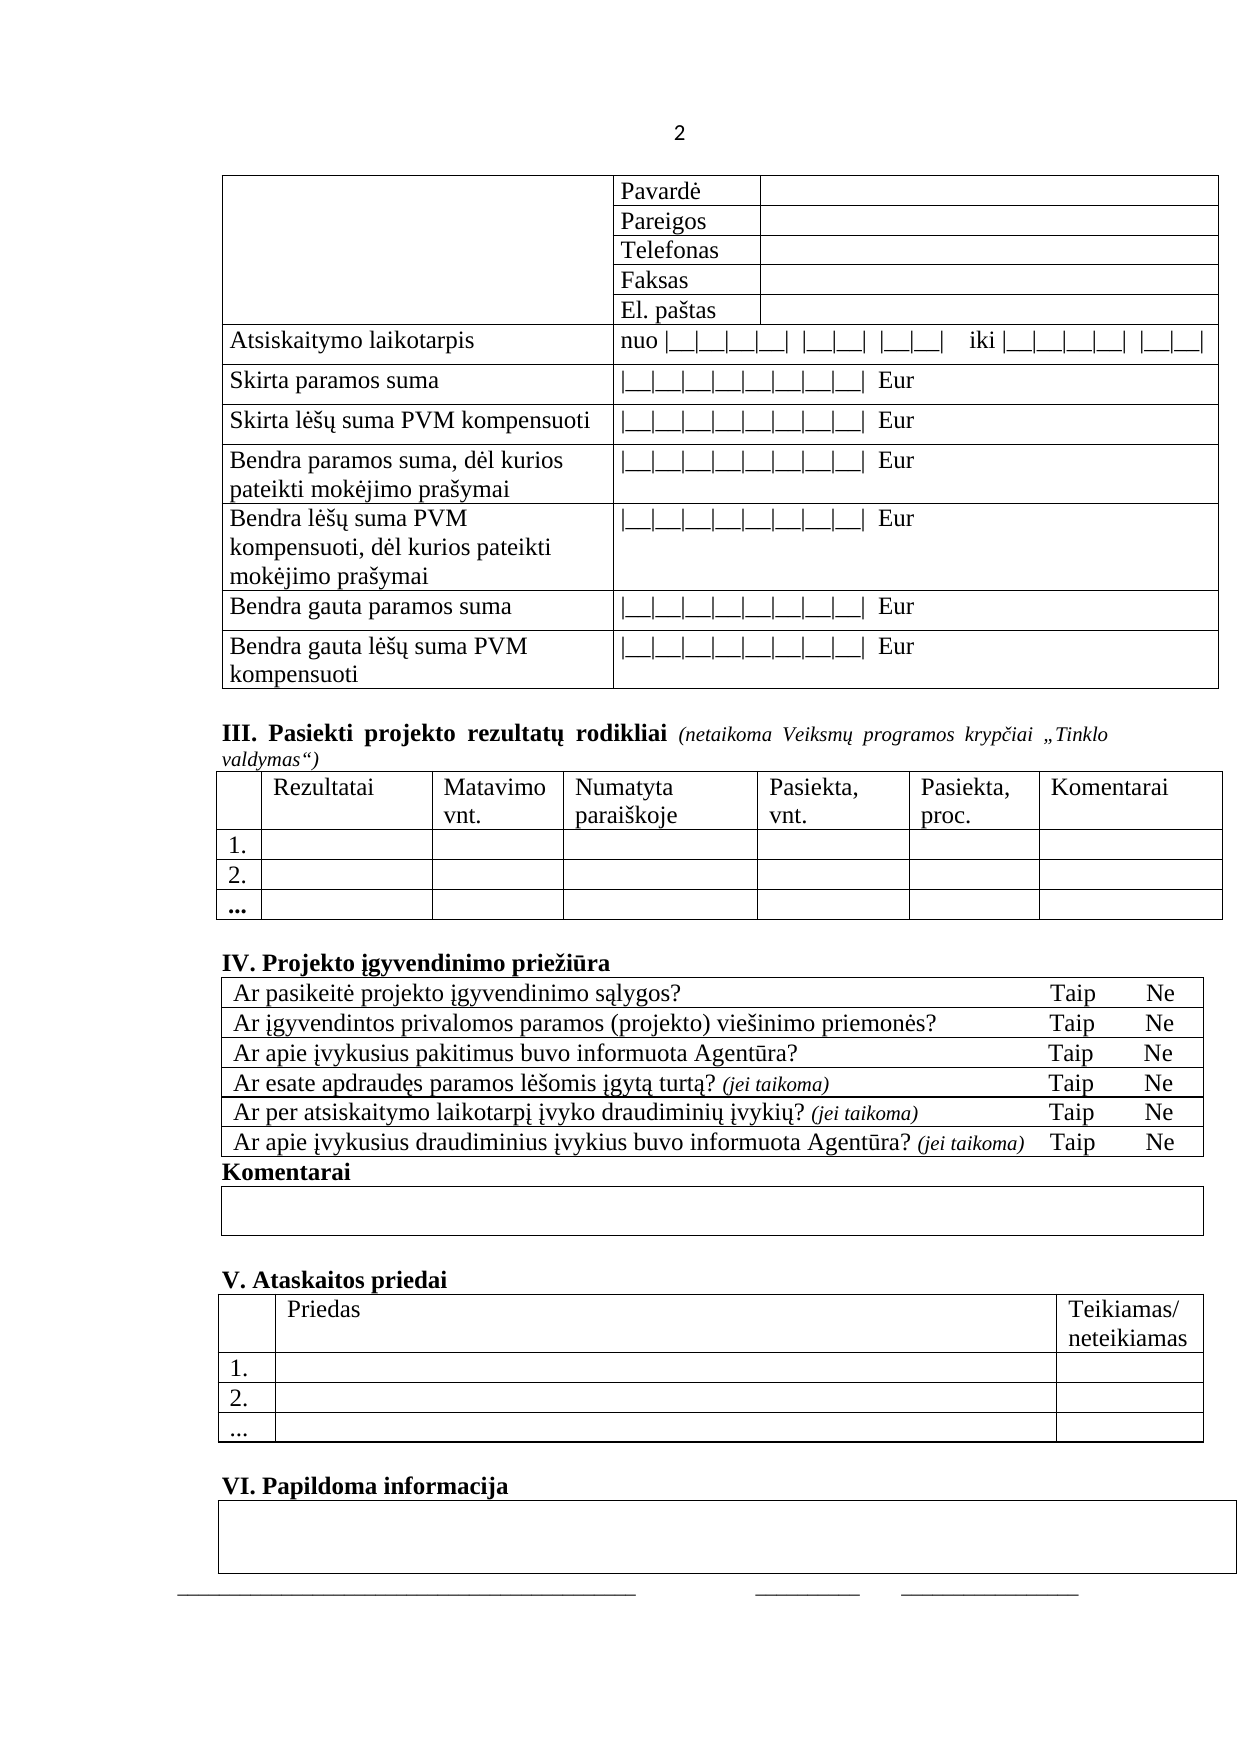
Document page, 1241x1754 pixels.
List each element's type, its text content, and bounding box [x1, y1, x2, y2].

table_cell [262, 890, 432, 919]
table_header [217, 772, 261, 829]
table_cell [761, 265, 1218, 294]
table_cell El. paštas [614, 295, 760, 324]
table_cell [761, 236, 1218, 264]
table_cell 1. [219, 1353, 275, 1382]
table_cell [433, 890, 563, 919]
table_cell [1057, 1413, 1203, 1441]
table_cell nuo |__|__|__|__| |__|__| |__|__| iki |__|__|__|__| |__|__| [614, 325, 1218, 364]
text III. Pasiekti projekto rezultatų rodikliai (netaikoma Veiksmų programos krypčiai „Tinklo valdymas“) [222, 718, 1111, 771]
table_cell [1040, 890, 1222, 919]
table_cell Bendra gauta paramos suma [223, 591, 613, 630]
table_cell [761, 295, 1218, 324]
table_cell [761, 206, 1218, 234]
table_cell [564, 830, 757, 859]
table_cell |__|__|__|__|__|__|__|__| Eur [614, 445, 1218, 502]
text IV. Projekto įgyvendinimo priežiūra [222, 948, 1181, 977]
table_cell Skirta lėšų suma PVM kompensuoti [223, 405, 613, 444]
table_cell Pavardė [614, 176, 760, 205]
table_cell 2. [217, 860, 261, 889]
text V. Ataskaitos priedai [222, 1265, 1181, 1293]
table_cell ... [217, 890, 261, 919]
table_cell [564, 860, 757, 889]
table_cell [910, 890, 1039, 919]
table_cell [433, 830, 563, 859]
table_header Priedas [276, 1295, 1056, 1352]
table_cell |__|__|__|__|__|__|__|__| Eur [614, 365, 1218, 404]
table_cell [758, 860, 909, 889]
table_cell Atsiskaitymo laikotarpis [223, 325, 613, 364]
table_cell [262, 830, 432, 859]
table_cell Skirta paramos suma [223, 365, 613, 404]
table_cell [1057, 1353, 1203, 1382]
table_cell |__|__|__|__|__|__|__|__| Eur [614, 405, 1218, 444]
table_cell Faksas [614, 265, 760, 294]
table_cell [910, 860, 1039, 889]
table_cell [276, 1413, 1056, 1441]
table_header [219, 1295, 275, 1352]
table_cell [758, 830, 909, 859]
table_cell Bendra gauta lėšų suma PVM kompensuoti [223, 631, 613, 688]
table_cell |__|__|__|__|__|__|__|__| Eur [614, 504, 1218, 590]
table_cell [262, 860, 432, 889]
table_cell |__|__|__|__|__|__|__|__| Eur [614, 591, 1218, 630]
table_cell [761, 176, 1218, 205]
table_cell [276, 1353, 1056, 1382]
table_header Numatyta paraiškoje [564, 772, 757, 829]
text ____________________________________________ __________ _________________ [177, 1574, 1181, 1598]
table_header Rezultatai [262, 772, 432, 829]
table_header [222, 1187, 1203, 1235]
table_cell Ar apie įvykusius pakitimus buvo informuota Agentūra? Taip Ne [222, 1038, 1203, 1067]
table_header Ar pasikeitė projekto įgyvendinimo sąlygos? Taip Ne [222, 978, 1203, 1007]
text VI. Papildoma informacija [222, 1471, 1181, 1500]
table_cell [1040, 830, 1222, 859]
table_cell [564, 890, 757, 919]
table_cell 2. [219, 1383, 275, 1412]
table_header Pasiekta, proc. [910, 772, 1039, 829]
table_cell Ar per atsiskaitymo laikotarpį įvyko draudiminių įvykių? (jei taikoma) Taip Ne [222, 1098, 1203, 1126]
table_header [219, 1501, 1236, 1573]
table_header Teikiamas/ neteikiamas [1057, 1295, 1203, 1352]
table_cell [433, 860, 563, 889]
table_cell Ar apie įvykusius draudiminius įvykius buvo informuota Agentūra? (jei taikoma) Taip Ne [222, 1127, 1203, 1156]
table_cell ... [219, 1413, 275, 1441]
table_cell [758, 890, 909, 919]
table_header Pasiekta, vnt. [758, 772, 909, 829]
table_cell Ar esate apdraudęs paramos lėšomis įgytą turtą? (jei taikoma) Taip Ne [222, 1068, 1203, 1096]
table_cell [276, 1383, 1056, 1412]
table_cell [910, 830, 1039, 859]
table_cell Ar įgyvendintos privalomos paramos (projekto) viešinimo priemonės? Taip Ne [222, 1008, 1203, 1037]
table_header Matavimo vnt. [433, 772, 563, 829]
table_cell Telefonas [614, 236, 760, 264]
table_cell [1057, 1383, 1203, 1412]
table_cell Bendra lėšų suma PVM kompensuoti, dėl kurios pateikti mokėjimo prašymai [223, 504, 613, 590]
table_cell [223, 176, 613, 324]
table_cell |__|__|__|__|__|__|__|__| Eur [614, 631, 1218, 688]
table_cell Pareigos [614, 206, 760, 234]
table_cell Bendra paramos suma, dėl kurios pateikti mokėjimo prašymai [223, 445, 613, 502]
table_cell [1040, 860, 1222, 889]
table_header Komentarai [1040, 772, 1222, 829]
table_cell 1. [217, 830, 261, 859]
text Komentarai [222, 1157, 1181, 1186]
